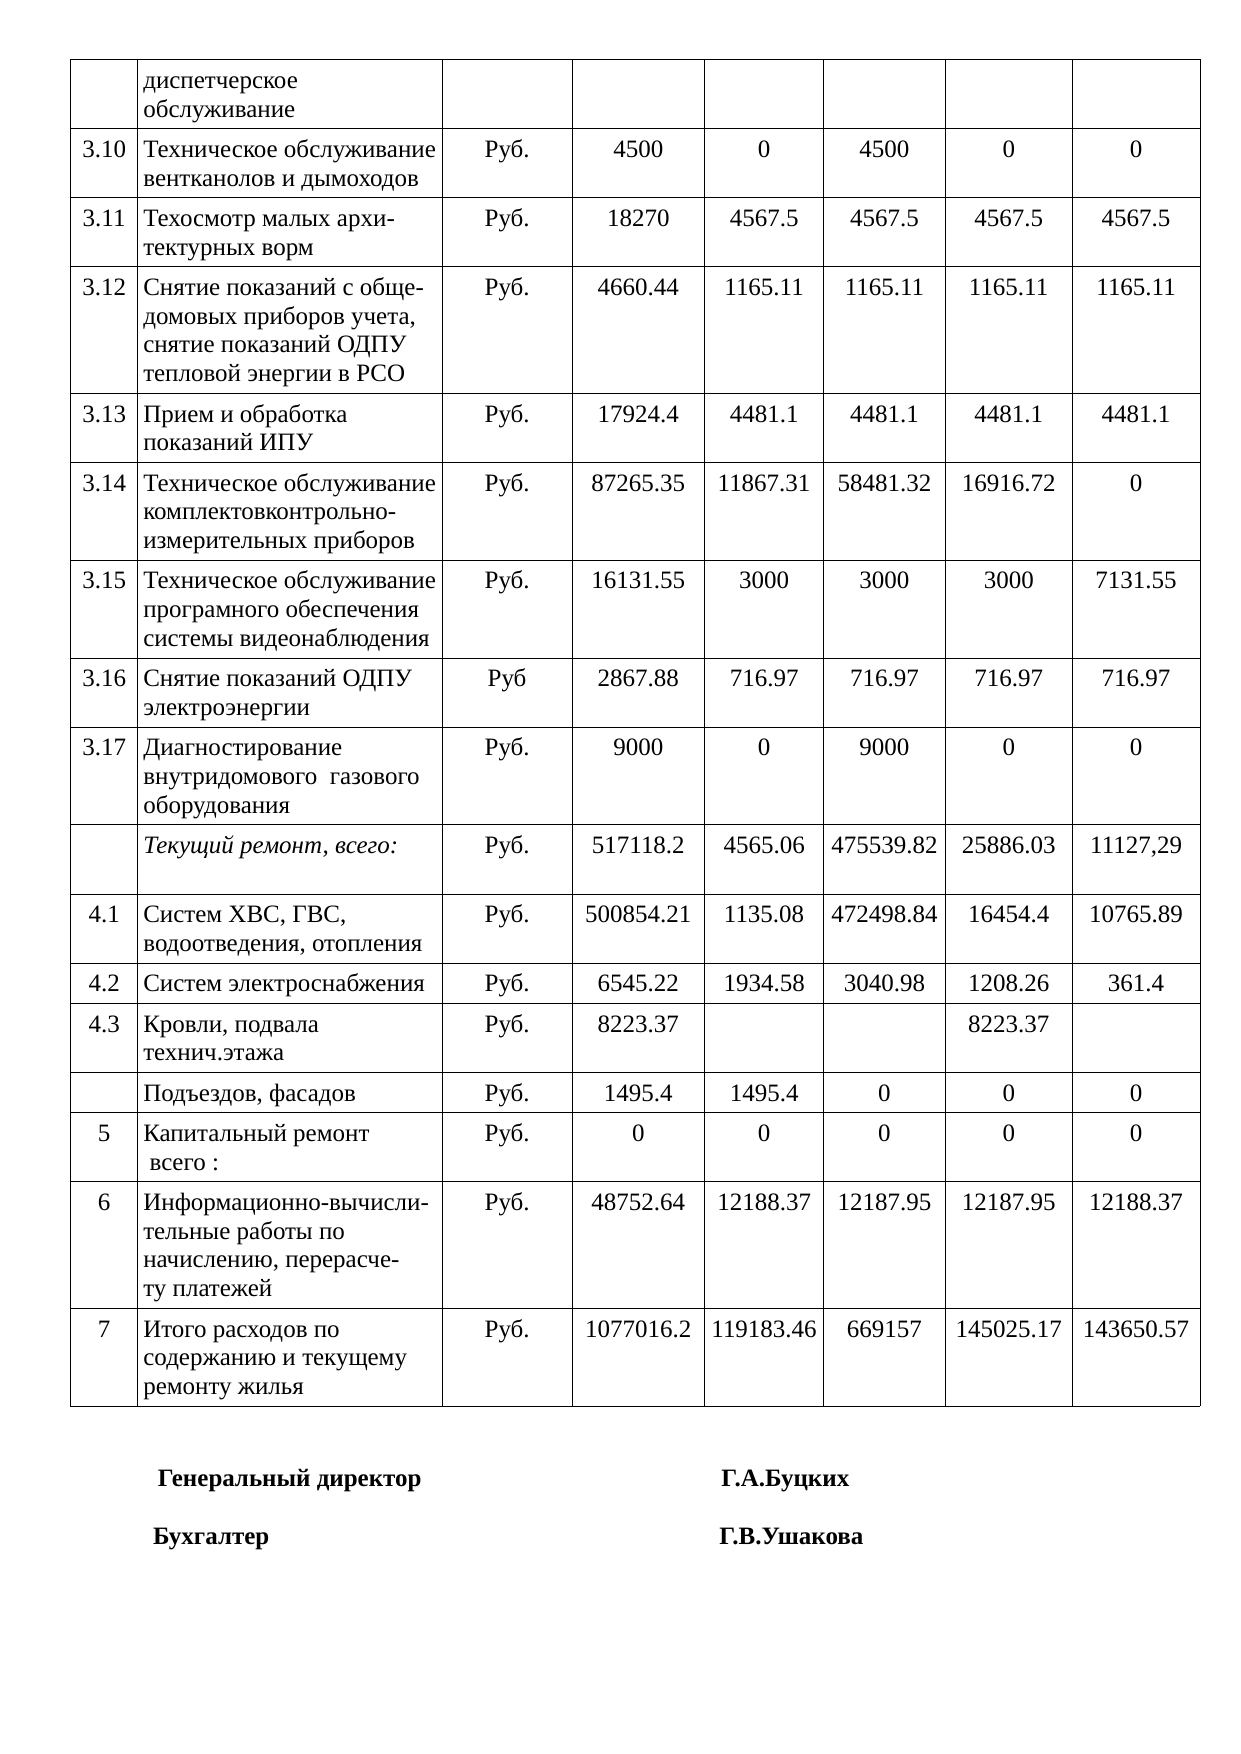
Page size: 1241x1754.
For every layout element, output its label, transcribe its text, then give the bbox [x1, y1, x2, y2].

table_cell 4565,06 [705, 825, 823, 893]
text Бухгалтер Г.В.Ушакова [59, 1521, 1181, 1549]
table_cell 18270 [573, 198, 704, 266]
table_cell Руб. [443, 198, 572, 266]
table_cell 58481,32 [824, 463, 945, 560]
table_cell 12187,95 [946, 1182, 1072, 1308]
table_cell 475539,82 [824, 825, 945, 893]
table_cell Техническое обслуживание програмного обеспечения системы видеонаблюдения [138, 561, 442, 657]
table_cell 119183,46 [705, 1309, 823, 1406]
table_cell Капитальный ремонт всего : [138, 1113, 442, 1181]
table_cell 0 [1073, 1113, 1200, 1181]
table_cell 2867,88 [573, 659, 704, 727]
table_cell [705, 60, 823, 128]
table_cell 12187,95 [824, 1182, 945, 1308]
table_cell Техническое обслуживание вентканолов и дымоходов [138, 129, 442, 197]
table_cell 1165,11 [705, 267, 823, 393]
table_cell 1495,4 [573, 1073, 704, 1112]
table_cell 1208,26 [946, 964, 1072, 1003]
table_cell 3.10 [71, 129, 137, 197]
table_cell Руб. [443, 394, 572, 462]
table_cell 0 [946, 728, 1072, 824]
table_cell Диагностирование внутридомового газового оборудования [138, 728, 442, 824]
table_cell Руб. [443, 1309, 572, 1406]
table_cell 4481,1 [705, 394, 823, 462]
table_cell 5 [71, 1113, 137, 1181]
table_cell [443, 60, 572, 128]
text Генеральный директор Г.А.Буцких [59, 1463, 1181, 1492]
table_cell 7 [71, 1309, 137, 1406]
table_cell 4500 [824, 129, 945, 197]
table_cell [946, 60, 1072, 128]
table_cell Прием и обработка показаний ИПУ [138, 394, 442, 462]
table_cell 472498,84 [824, 895, 945, 962]
table_cell 3.12 [71, 267, 137, 393]
table_cell Руб. [443, 463, 572, 560]
table_cell 4.2 [71, 964, 137, 1003]
table_cell 143650,57 [1073, 1309, 1200, 1406]
table_cell 0 [1073, 129, 1200, 197]
table_cell 4481,1 [1073, 394, 1200, 462]
table_cell 0 [705, 1113, 823, 1181]
table_cell Техосмотр малых архи- тектурных ворм [138, 198, 442, 266]
table_cell Руб. [443, 825, 572, 893]
table_cell 500854,21 [573, 895, 704, 962]
table_cell 4567,5 [946, 198, 1072, 266]
table_cell 3.11 [71, 198, 137, 266]
table_cell 0 [1073, 463, 1200, 560]
table_cell 3000 [824, 561, 945, 657]
table_cell Техническое обслуживание комплектовконтрольно-измерительных приборов [138, 463, 442, 560]
table_cell Руб. [443, 1182, 572, 1308]
table_cell 12188,37 [705, 1182, 823, 1308]
table_cell 361,4 [1073, 964, 1200, 1003]
table_cell Руб. [443, 1004, 572, 1072]
table_cell 0 [705, 129, 823, 197]
table_cell 16916,72 [946, 463, 1072, 560]
table_cell Информационно-вычисли- тельные работы по начислению, перерасче- ту платежей [138, 1182, 442, 1308]
table_cell 3000 [705, 561, 823, 657]
table_cell 25886,03 [946, 825, 1072, 893]
table_cell 9000 [573, 728, 704, 824]
table_cell 0 [824, 1113, 945, 1181]
table_cell 145025,17 [946, 1309, 1072, 1406]
table_cell Систем ХВС, ГВС, водоотведения, отопления [138, 895, 442, 962]
table_cell [705, 1004, 823, 1072]
table_cell Руб. [443, 1073, 572, 1112]
table_cell Подъездов, фасадов [138, 1073, 442, 1112]
table_cell 716,97 [705, 659, 823, 727]
table_cell 0 [946, 1073, 1072, 1112]
table_cell 3.13 [71, 394, 137, 462]
table_cell 0 [946, 1113, 1072, 1181]
table_cell 7131,55 [1073, 561, 1200, 657]
table_cell Систем электроснабжения [138, 964, 442, 1003]
table_cell Руб. [443, 895, 572, 962]
table_cell 3.16 [71, 659, 137, 727]
table_cell 4567,5 [824, 198, 945, 266]
table_cell 12188,37 [1073, 1182, 1200, 1308]
table_cell 9000 [824, 728, 945, 824]
table_cell 6545,22 [573, 964, 704, 1003]
table_cell 716,97 [824, 659, 945, 727]
table_cell 0 [1073, 1073, 1200, 1112]
table_cell 10765,89 [1073, 895, 1200, 962]
table_cell Итого расходов по содержанию и текущему ремонту жилья [138, 1309, 442, 1406]
table_cell 1495,4 [705, 1073, 823, 1112]
table_cell 1165,11 [1073, 267, 1200, 393]
table_cell [1073, 1004, 1200, 1072]
table_cell 4.3 [71, 1004, 137, 1072]
table_cell 17924,4 [573, 394, 704, 462]
table_cell Текущий ремонт, всего: [138, 825, 442, 893]
table_cell 0 [946, 129, 1072, 197]
table_cell Руб. [443, 1113, 572, 1181]
table_cell 716,97 [946, 659, 1072, 727]
table_cell 3.14 [71, 463, 137, 560]
table_cell 4567,5 [1073, 198, 1200, 266]
table_cell 8223,37 [946, 1004, 1072, 1072]
table_cell 1135,08 [705, 895, 823, 962]
table_cell 4.1 [71, 895, 137, 962]
table_cell 3000 [946, 561, 1072, 657]
table_cell диспетчерское обслуживание [138, 60, 442, 128]
table_cell [71, 60, 137, 128]
table_cell 16131,55 [573, 561, 704, 657]
table_cell 16454,4 [946, 895, 1072, 962]
table_cell 3.17 [71, 728, 137, 824]
table_cell Снятие показаний с обще- домовых приборов учета, снятие показаний ОДПУ тепловой энергии в РСО [138, 267, 442, 393]
table_cell Руб. [443, 728, 572, 824]
table_cell [71, 825, 137, 893]
table_cell 0 [1073, 728, 1200, 824]
table_cell Руб. [443, 129, 572, 197]
table_cell 8223,37 [573, 1004, 704, 1072]
table_cell 1165,11 [824, 267, 945, 393]
table_cell 4567,5 [705, 198, 823, 266]
table_cell 4500 [573, 129, 704, 197]
table_cell 11127,29 [1073, 825, 1200, 893]
table_cell 669157 [824, 1309, 945, 1406]
table_cell 4481,1 [946, 394, 1072, 462]
table_cell 87265,35 [573, 463, 704, 560]
table_cell Руб. [443, 964, 572, 1003]
table_cell Кровли, подвала технич.этажа [138, 1004, 442, 1072]
table_cell 517118,2 [573, 825, 704, 893]
table_cell 1077016,2 [573, 1309, 704, 1406]
table_cell Снятие показаний ОДПУ электроэнергии [138, 659, 442, 727]
table_cell 3040,98 [824, 964, 945, 1003]
table_cell 4660,44 [573, 267, 704, 393]
table_cell [573, 60, 704, 128]
table_cell Руб [443, 659, 572, 727]
table_cell 0 [573, 1113, 704, 1181]
table_cell [1073, 60, 1200, 128]
table_cell 4481,1 [824, 394, 945, 462]
table_cell [71, 1073, 137, 1112]
table_cell 1165,11 [946, 267, 1072, 393]
table_cell 0 [705, 728, 823, 824]
table_cell 3.15 [71, 561, 137, 657]
table_cell 0 [824, 1073, 945, 1112]
table_cell Руб. [443, 561, 572, 657]
table_cell 716,97 [1073, 659, 1200, 727]
table_cell 48752,64 [573, 1182, 704, 1308]
table_cell 11867,31 [705, 463, 823, 560]
table_cell [824, 60, 945, 128]
table_cell 1934,58 [705, 964, 823, 1003]
table_cell [824, 1004, 945, 1072]
table_cell 6 [71, 1182, 137, 1308]
table_cell Руб. [443, 267, 572, 393]
